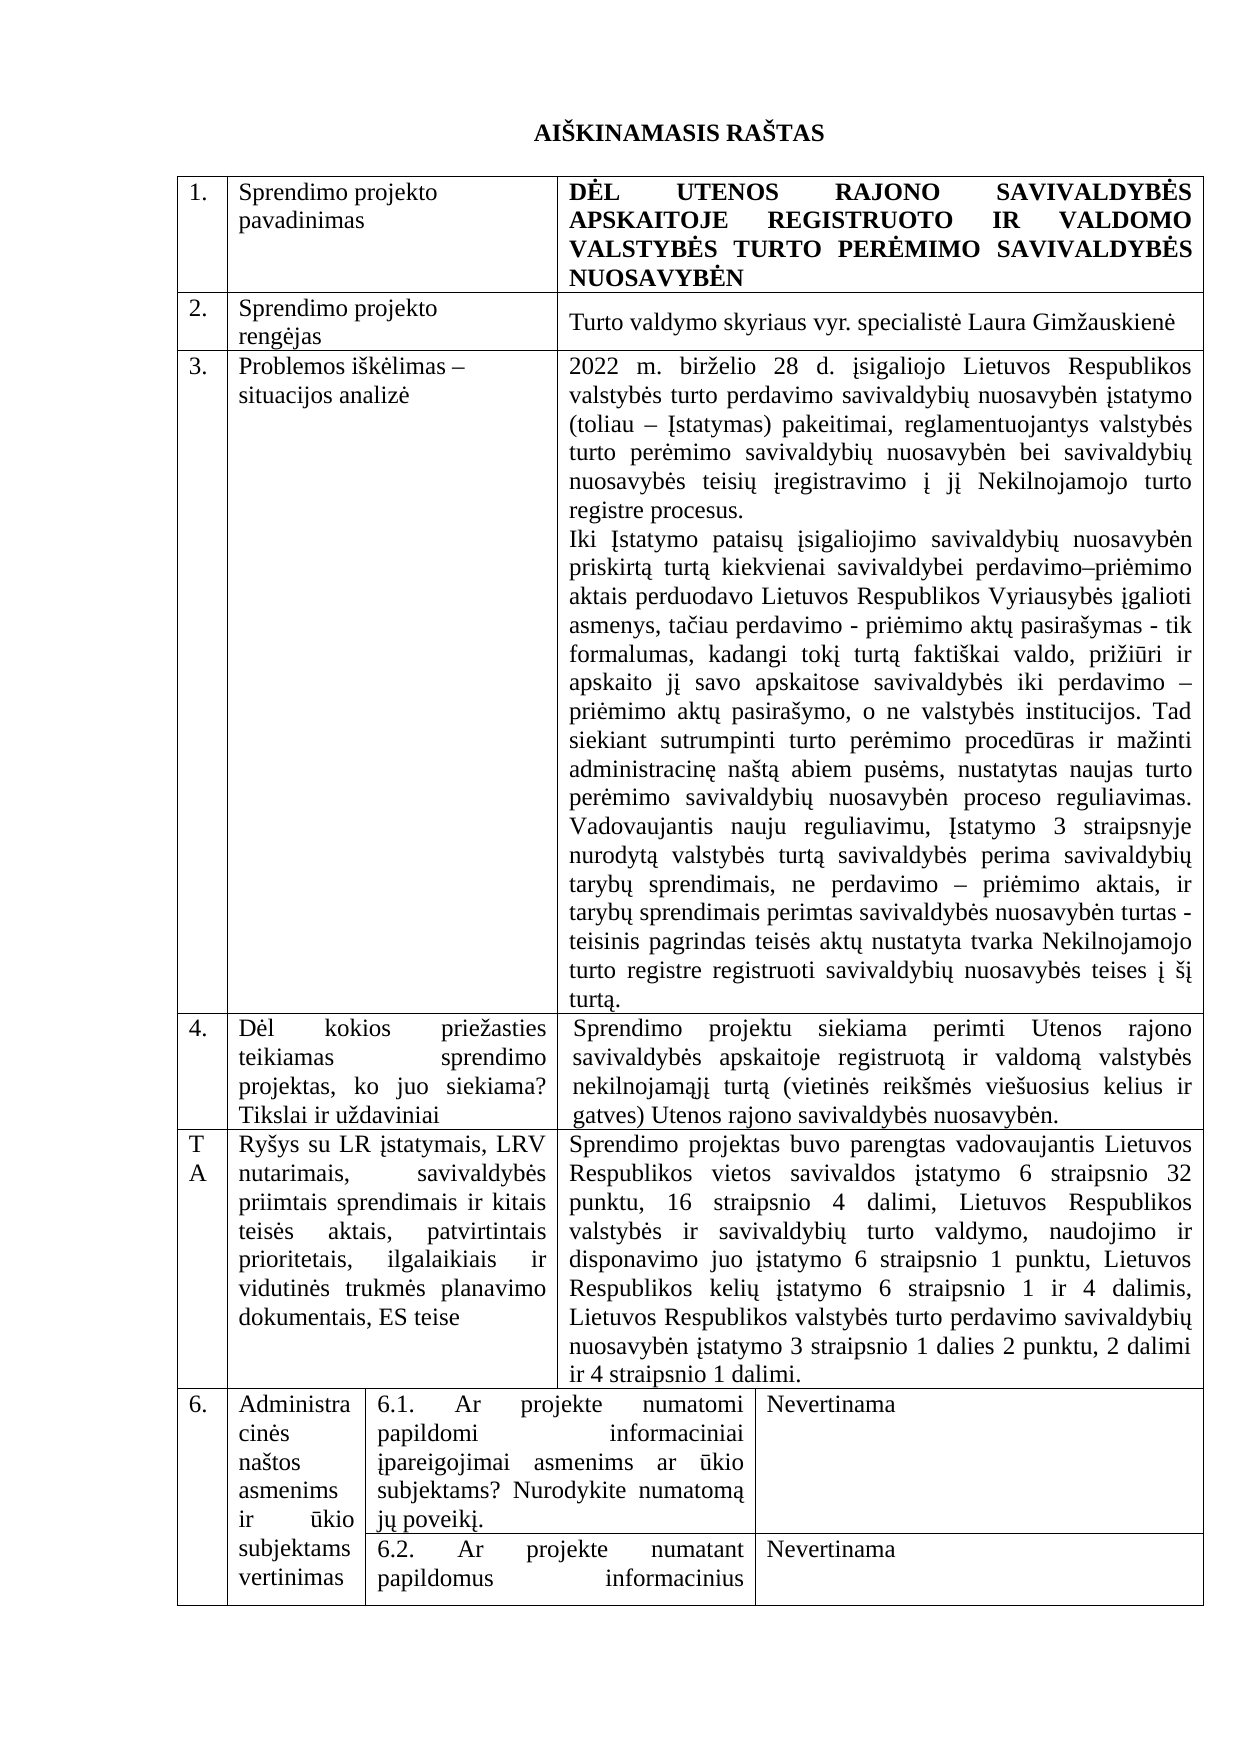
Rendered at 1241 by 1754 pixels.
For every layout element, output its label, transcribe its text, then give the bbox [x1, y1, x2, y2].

table_cell 3. [178, 351, 227, 1012]
table_cell Nevertinama [756, 1534, 1203, 1605]
table_cell Ryšys su LR įstatymais, LRV nutarimais, savivaldybės priimtais sprendimais ir kitais teisės aktais, patvirtintais prioritetais, ilgalaikiais ir vidutinės trukmės planavimo dokumentais, ES teise [228, 1130, 557, 1388]
table_cell 6. [178, 1389, 227, 1605]
table_cell Problemos iškėlimas – situacijos analizė [228, 351, 557, 1012]
table_cell Sprendimo projektu siekiama perimti Utenos rajono savivaldybės apskaitoje registruotą ir valdomą valstybės nekilnojamąjį turtą (vietinės reikšmės viešuosius kelius ir gatves) Utenos rajono savivaldybės nuosavybėn. [558, 1014, 1203, 1128]
table_header Sprendimo projekto pavadinimas [228, 177, 557, 292]
table_cell Administracinės naštos asmenims ir ūkio subjektams vertinimas [228, 1389, 365, 1605]
table_cell Sprendimo projektas buvo parengtas vadovaujantis Lietuvos Respublikos vietos savivaldos įstatymo 6 straipsnio 32 punktu, 16 straipsnio 4 dalimi, Lietuvos Respublikos valstybės ir savivaldybių turto valdymo, naudojimo ir disponavimo juo įstatymo 6 straipsnio 1 punktu, Lietuvos Respublikos kelių įstatymo 6 straipsnio 1 ir 4 dalimis, Lietuvos Respublikos valstybės turto perdavimo savivaldybių nuosavybėn įstatymo 3 straipsnio 1 dalies 2 punktu, 2 dalimi ir 4 straipsnio 1 dalimi. [558, 1130, 1203, 1388]
table_cell 2. [178, 293, 227, 350]
table_cell Turto valdymo skyriaus vyr. specialistė Laura Gimžauskienė [558, 293, 1203, 350]
table_cell Dėl kokios priežasties teikiamas sprendimo projektas, ko juo siekiama? Tikslai ir uždaviniai [228, 1014, 557, 1128]
table_cell Nevertinama [756, 1389, 1203, 1533]
table_cell 6.1. Ar projekte numatomi papildomi informaciniai įpareigojimai asmenims ar ūkio subjektams? Nurodykite numatomą jų poveikį. [366, 1389, 755, 1533]
table_cell 2022 m. birželio 28 d. įsigaliojo Lietuvos Respublikos valstybės turto perdavimo savivaldybių nuosavybėn įstatymo (toliau – Įstatymas) pakeitimai, reglamentuojantys valstybės turto perėmimo savivaldybių nuosavybėn bei savivaldybių nuosavybės teisių įregistravimo į jį Nekilnojamojo turto registre procesus. Iki Įstatymo pataisų įsigaliojimo savivaldybių nuosavybėn priskirtą turtą kiekvienai savivaldybei perdavimo–priėmimo aktais perduodavo Lietuvos Respublikos Vyriausybės įgalioti asmenys, tačiau perdavimo - priėmimo aktų pasirašymas - tik formalumas, kadangi tokį turtą faktiškai valdo, prižiūri ir apskaito jį savo apskaitose savivaldybės iki perdavimo – priėmimo aktų pasirašymo, o ne valstybės institucijos. Tad siekiant sutrumpinti turto perėmimo procedūras ir mažinti administracinę naštą abiem pusėms, nustatytas naujas turto perėmimo savivaldybių nuosavybėn proceso reguliavimas. Vadovaujantis nauju reguliavimu, Įstatymo 3 straipsnyje nurodytą valstybės turtą savivaldybės perima savivaldybių tarybų sprendimais, ne perdavimo – priėmimo aktais, ir tarybų sprendimais perimtas savivaldybės nuosavybėn turtas - teisinis pagrindas teisės aktų nustatyta tvarka Nekilnojamojo turto registre registruoti savivaldybių nuosavybės teises į šį turtą. [558, 351, 1203, 1012]
table_cell 4. [178, 1014, 227, 1128]
table_cell 6.2. Ar projekte numatant papildomus informacinius [366, 1534, 755, 1605]
table_header DĖL UTENOS RAJONO SAVIVALDYBĖS APSKAITOJE REGISTRUOTo IR VALDOMo VALSTYBĖS TURTo perėmimo SAVIVALDYBĖS NUOSAVYBĖN [558, 177, 1203, 292]
table_cell TA [178, 1130, 227, 1388]
text AIŠKINAMASIS RAŠTAS [177, 118, 1181, 147]
table_cell Sprendimo projekto rengėjas [228, 293, 557, 350]
table_header 1. [178, 177, 227, 292]
